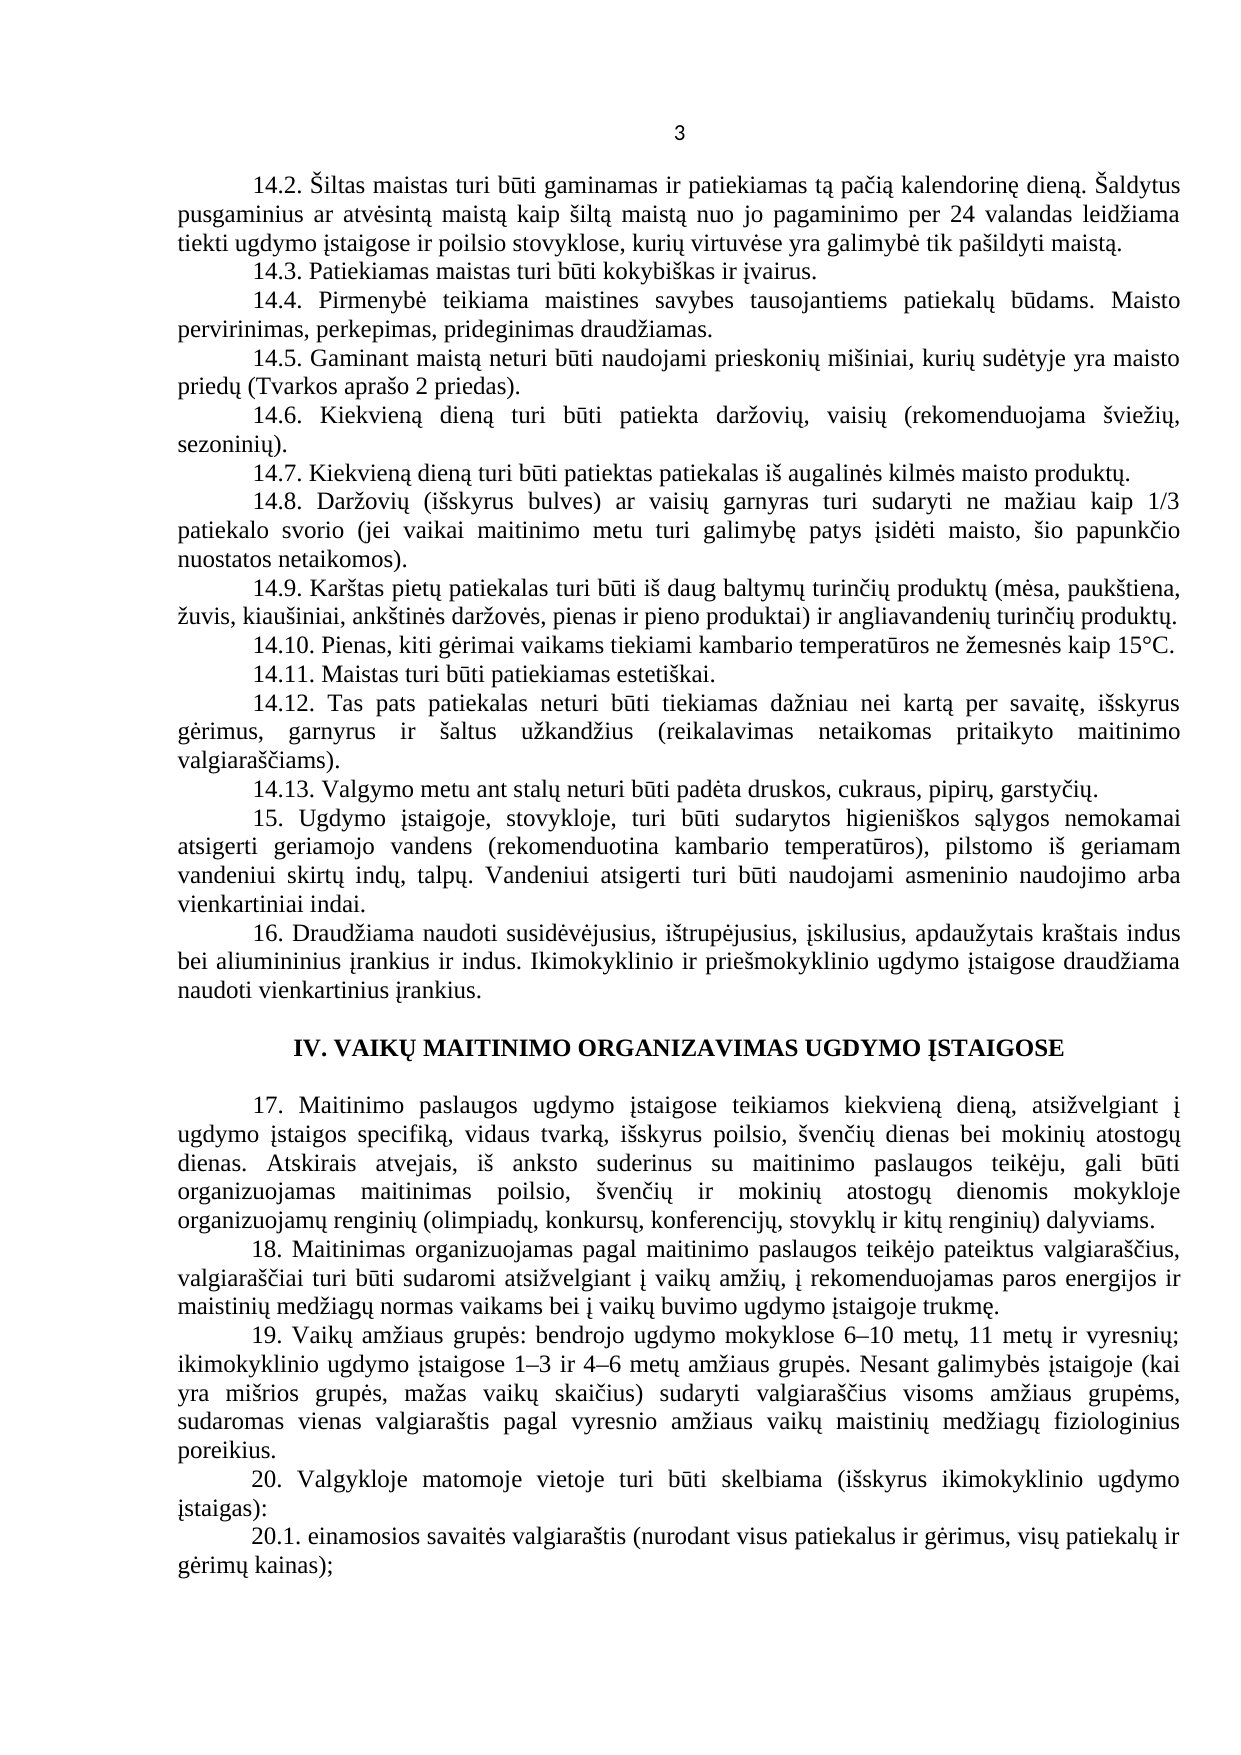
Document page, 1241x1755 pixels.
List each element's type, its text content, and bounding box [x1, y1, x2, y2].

text 19. Vaikų amžiaus grupės: bendrojo ugdymo mokyklose 6–10 metų, 11 metų ir vyresnių; ikimokyklinio ugdymo įstaigose 1–3 ir 4–6 metų amžiaus grupės. Nesant galimybės įstaigoje (kai yra mišrios grupės, mažas vaikų skaičius) sudaryti valgiaraščius visoms amžiaus grupėms, sudaromas vienas valgiaraštis pagal vyresnio amžiaus vaikų maistinių medžiagų fiziologinius poreikius. [177, 1320, 1181, 1464]
text 14.5. Gaminant maistą neturi būti naudojami prieskonių mišiniai, kurių sudėtyje yra maisto priedų (Tvarkos aprašo 2 priedas). [177, 343, 1181, 400]
text 14.11. Maistas turi būti patiekiamas estetiškai. [177, 659, 1181, 688]
text 14.8. Daržovių (išskyrus bulves) ar vaisių garnyras turi sudaryti ne mažiau kaip 1/3 patiekalo svorio (jei vaikai maitinimo metu turi galimybę patys įsidėti maisto, šio papunkčio nuostatos netaikomos). [177, 486, 1181, 573]
text 17. Maitinimo paslaugos ugdymo įstaigose teikiamos kiekvieną dieną, atsižvelgiant į ugdymo įstaigos specifiką, vidaus tvarką, išskyrus poilsio, švenčių dienas bei mokinių atostogų dienas. Atskirais atvejais, iš anksto suderinus su maitinimo paslaugos teikėju, gali būti organizuojamas maitinimas poilsio, švenčių ir mokinių atostogų dienomis mokykloje organizuojamų renginių (olimpiadų, konkursų, konferencijų, stovyklų ir kitų renginių) dalyviams. [177, 1090, 1181, 1234]
text 15. Ugdymo įstaigoje, stovykloje, turi būti sudarytos higieniškos sąlygos nemokamai atsigerti geriamojo vandens (rekomenduotina kambario temperatūros), pilstomo iš geriamam vandeniui skirtų indų, talpų. Vandeniui atsigerti turi būti naudojami asmeninio naudojimo arba vienkartiniai indai. [177, 803, 1181, 918]
text 20. Valgykloje matomoje vietoje turi būti skelbiama (išskyrus ikimokyklinio ugdymo įstaigas): [177, 1464, 1181, 1521]
text 18. Maitinimas organizuojamas pagal maitinimo paslaugos teikėjo pateiktus valgiaraščius, valgiaraščiai turi būti sudaromi atsižvelgiant į vaikų amžių, į rekomenduojamas paros energijos ir maistinių medžiagų normas vaikams bei į vaikų buvimo ugdymo įstaigoje trukmę. [177, 1234, 1181, 1320]
text 14.13. Valgymo metu ant stalų neturi būti padėta druskos, cukraus, pipirų, garstyčių. [177, 774, 1181, 803]
text 14.10. Pienas, kiti gėrimai vaikams tiekiami kambario temperatūros ne žemesnės kaip 15°C. [177, 630, 1181, 659]
text 14.2. Šiltas maistas turi būti gaminamas ir patiekiamas tą pačią kalendorinę dieną. Šaldytus pusgaminius ar atvėsintą maistą kaip šiltą maistą nuo jo pagaminimo per 24 valandas leidžiama tiekti ugdymo įstaigose ir poilsio stovyklose, kurių virtuvėse yra galimybė tik pašildyti maistą. [177, 170, 1181, 256]
text 14.6. Kiekvieną dieną turi būti patiekta daržovių, vaisių (rekomenduojama šviežių, sezoninių). [177, 400, 1181, 458]
text 14.4. Pirmenybė teikiama maistines savybes tausojantiems patiekalų būdams. Maisto pervirinimas, perkepimas, prideginimas draudžiamas. [177, 285, 1181, 343]
text IV. VAIKŲ MAITINIMO ORGANIZAVIMAS UGDYMO ĮSTAIGOSE [177, 1033, 1181, 1061]
text 14.7. Kiekvieną dieną turi būti patiektas patiekalas iš augalinės kilmės maisto produktų. [177, 458, 1181, 486]
text 20.1. einamosios savaitės valgiaraštis (nurodant visus patiekalus ir gėrimus, visų patiekalų ir gėrimų kainas); [177, 1521, 1181, 1579]
text 14.12. Tas pats patiekalas neturi būti tiekiamas dažniau nei kartą per savaitę, išskyrus gėrimus, garnyrus ir šaltus užkandžius (reikalavimas netaikomas pritaikyto maitinimo valgiaraščiams). [177, 688, 1181, 774]
text 16. Draudžiama naudoti susidėvėjusius, ištrupėjusius, įskilusius, apdaužytais kraštais indus bei aliumininius įrankius ir indus. Ikimokyklinio ir priešmokyklinio ugdymo įstaigose draudžiama naudoti vienkartinius įrankius. [177, 918, 1181, 1004]
text 14.9. Karštas pietų patiekalas turi būti iš daug baltymų turinčių produktų (mėsa, paukštiena, žuvis, kiaušiniai, ankštinės daržovės, pienas ir pieno produktai) ir angliavandenių turinčių produktų. [177, 573, 1181, 630]
text 14.3. Patiekiamas maistas turi būti kokybiškas ir įvairus. [177, 256, 1181, 285]
